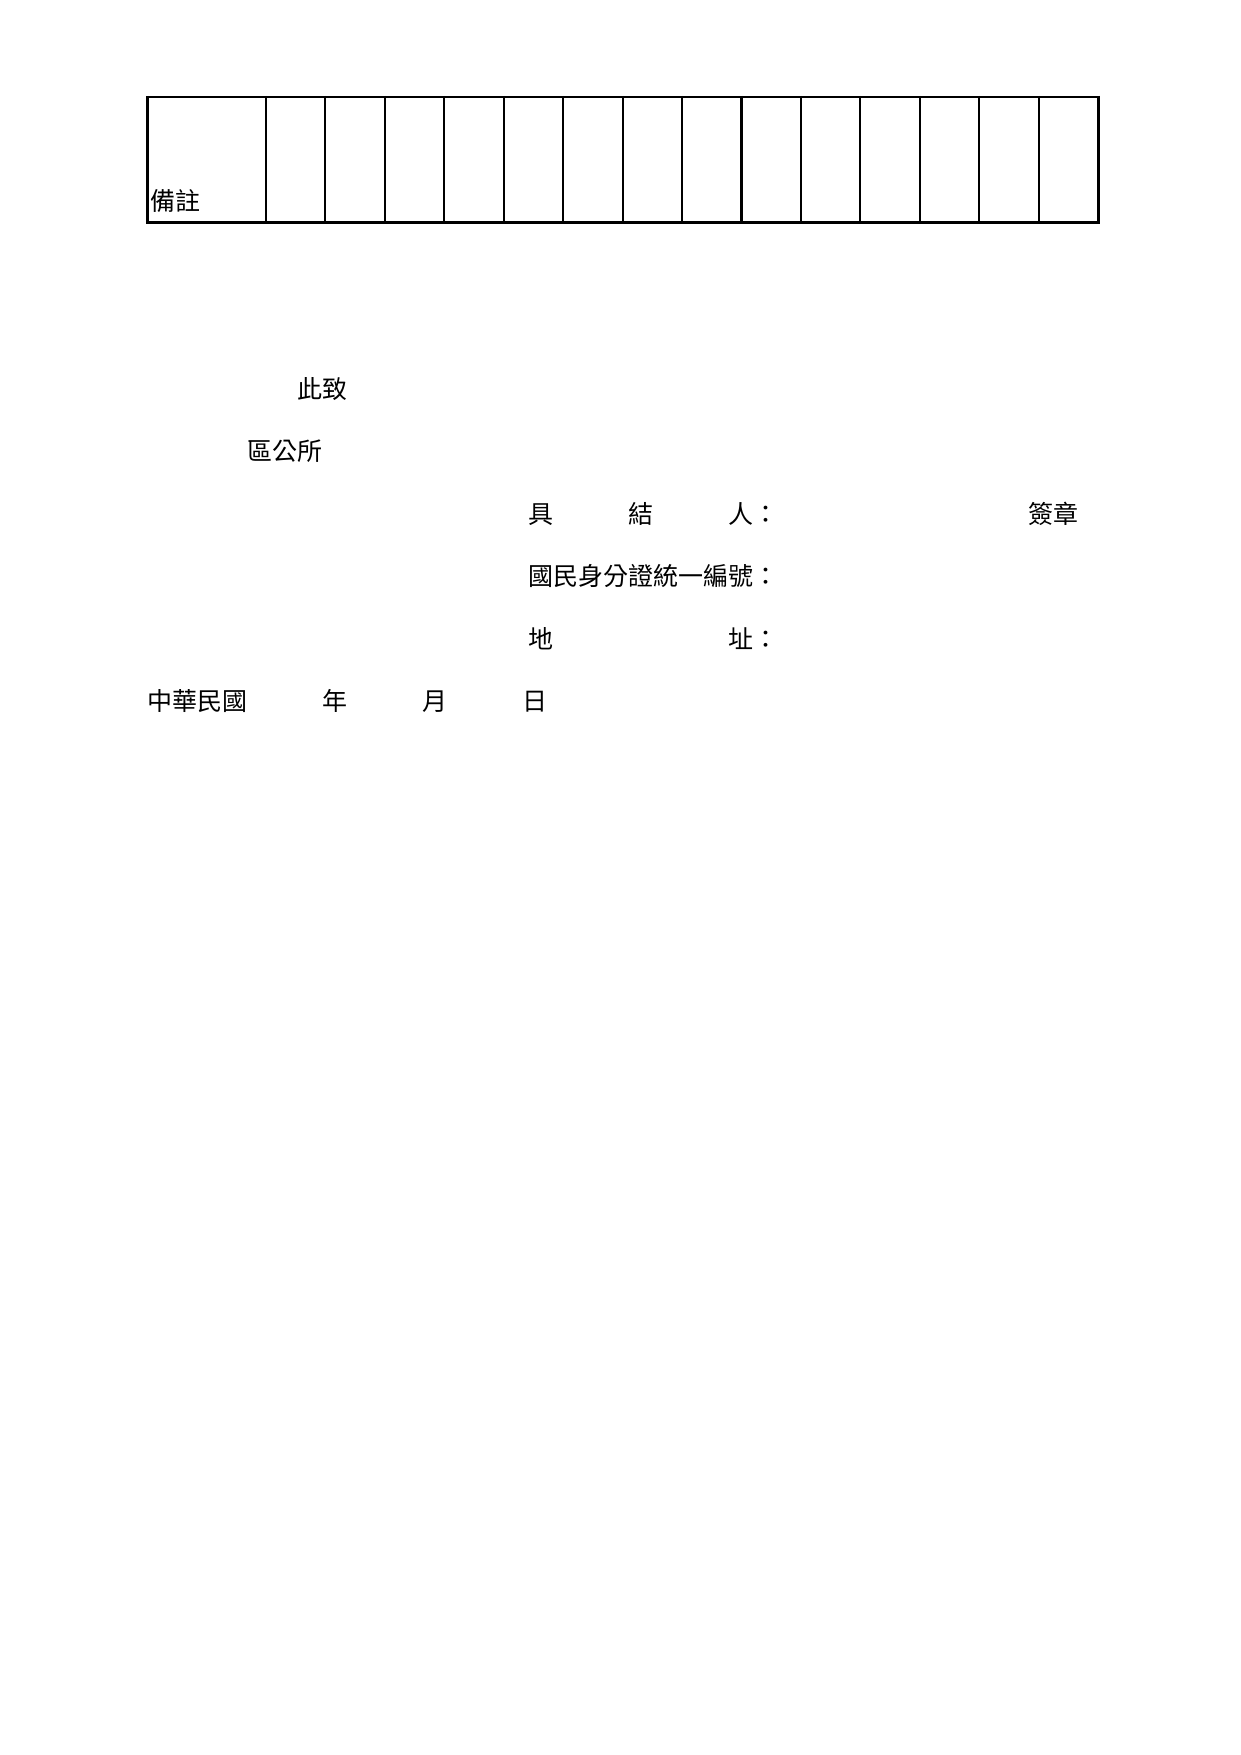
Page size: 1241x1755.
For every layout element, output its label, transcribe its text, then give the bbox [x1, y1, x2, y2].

text 國民身分證統一編號： [528, 533, 1093, 596]
table_cell [743, 98, 800, 221]
table_cell [445, 98, 503, 221]
text 此致 [148, 346, 1093, 408]
table_cell [326, 98, 384, 221]
table_cell [267, 98, 324, 221]
text 地 址： [528, 596, 1093, 658]
table_cell 備註 [149, 98, 265, 221]
text 具 結 人： 簽章 [528, 471, 1093, 533]
text 區公所 [148, 408, 1093, 471]
table_cell [683, 98, 740, 221]
table_cell [505, 98, 562, 221]
table_cell [386, 98, 443, 221]
table_cell [802, 98, 859, 221]
table_cell [564, 98, 622, 221]
text 中華民國 年 月 日 [148, 658, 1093, 721]
table_cell [861, 98, 919, 221]
table_cell [980, 98, 1038, 221]
table_cell [1040, 98, 1097, 221]
table_cell [624, 98, 681, 221]
table_cell [921, 98, 978, 221]
